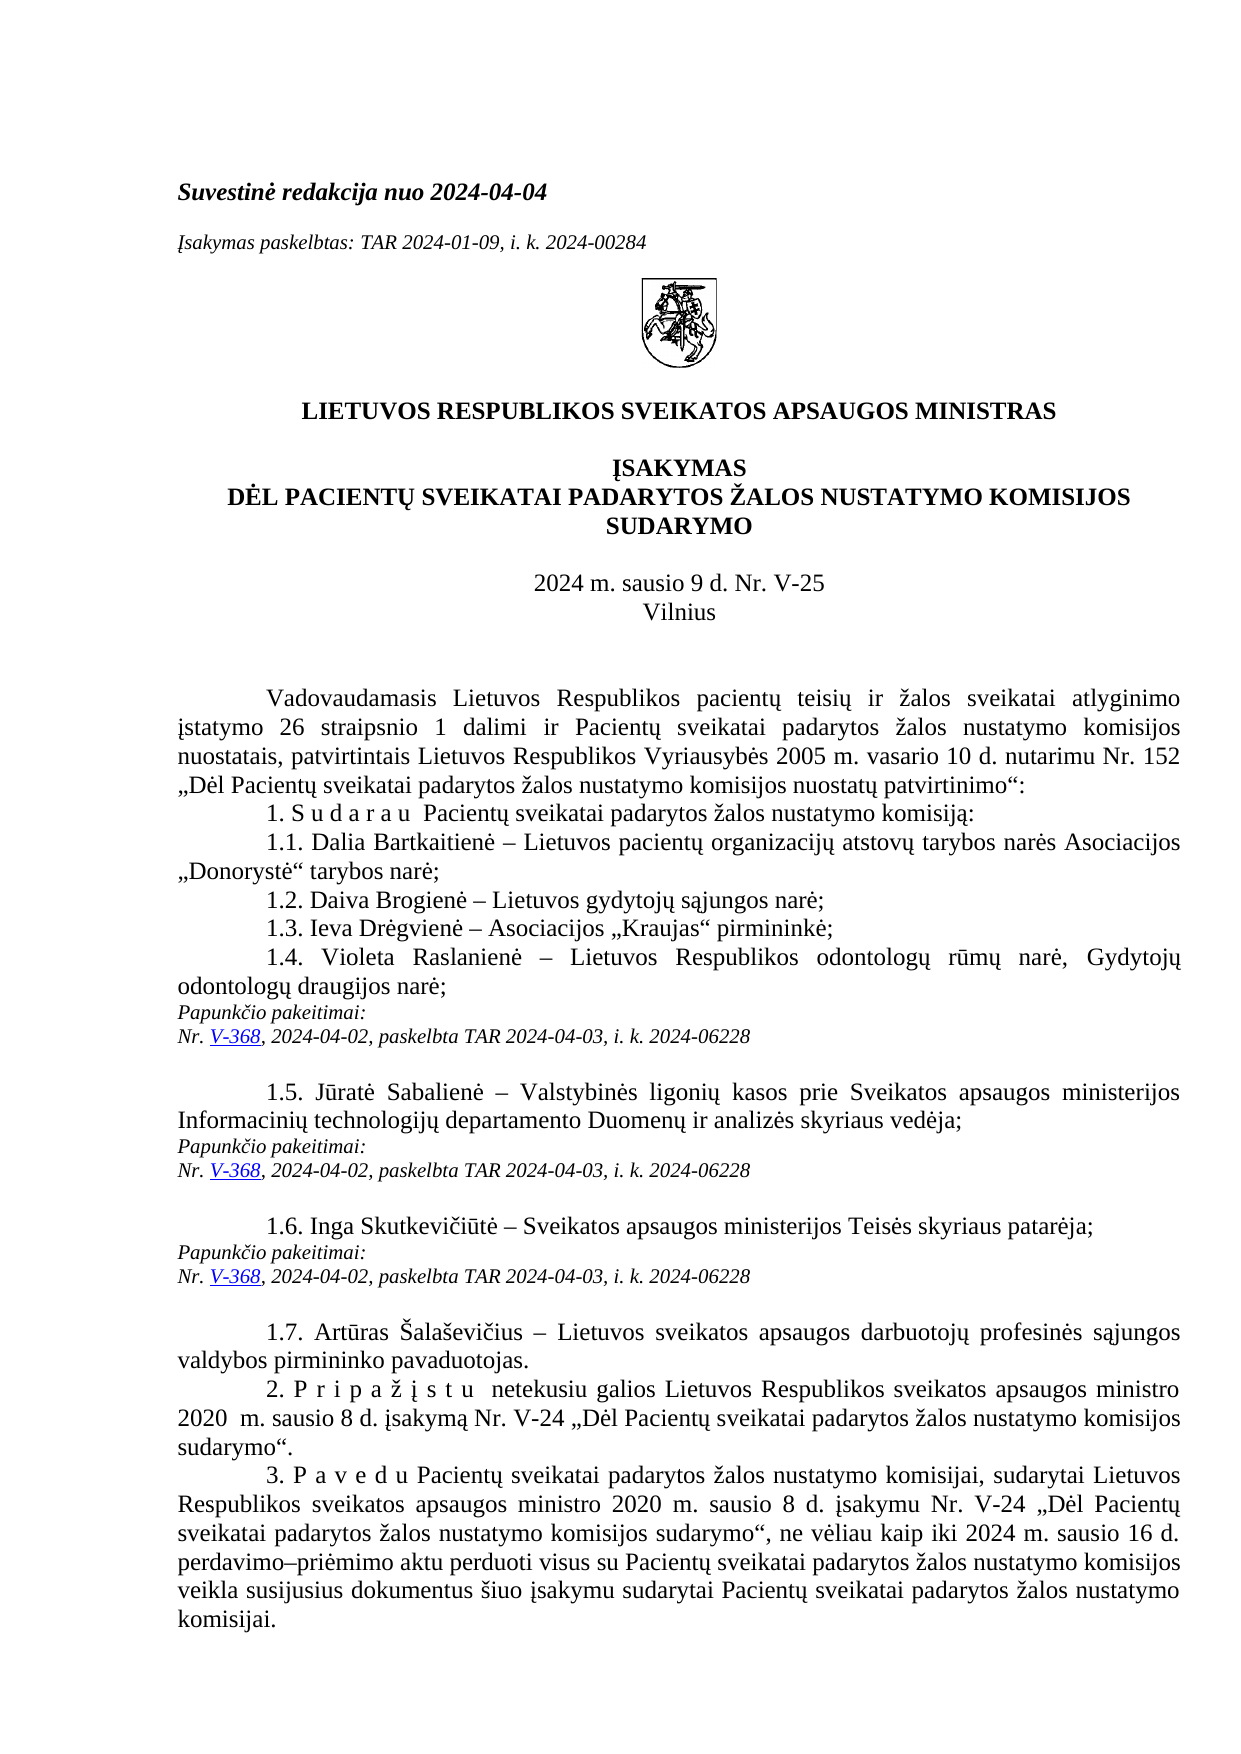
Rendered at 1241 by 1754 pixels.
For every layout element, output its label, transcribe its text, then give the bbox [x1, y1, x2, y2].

text Nr. V-368, 2024-04-02, paskelbta TAR 2024-04-03, i. k. 2024-06228 [177, 1264, 1181, 1288]
text 2. P r i p a ž į s t u netekusiu galios Lietuvos Respublikos sveikatos apsaugos ministro 2020 m. sausio 8 d. įsakymą Nr. V-24 „Dėl Pacientų sveikatai padarytos žalos nustatymo komisijos sudarymo“. [177, 1374, 1181, 1460]
text ĮSAKYMAS [177, 453, 1181, 482]
text Vadovaudamasis Lietuvos Respublikos pacientų teisių ir žalos sveikatai atlyginimo įstatymo 26 straipsnio 1 dalimi ir Pacientų sveikatai padarytos žalos nustatymo komisijos nuostatais, patvirtintais Lietuvos Respublikos Vyriausybės 2005 m. vasario 10 d. nutarimu Nr. 152 „Dėl Pacientų sveikatai padarytos žalos nustatymo komisijos nuostatų patvirtinimo“: [177, 683, 1181, 798]
text Įsakymas paskelbtas: TAR 2024-01-09, i. k. 2024-00284 [177, 230, 1181, 254]
text Nr. V-368, 2024-04-02, paskelbta TAR 2024-04-03, i. k. 2024-06228 [177, 1158, 1181, 1182]
text 1.4. Violeta Raslanienė – Lietuvos Respublikos odontologų rūmų narė, Gydytojų odontologų draugijos narė; [177, 942, 1181, 1000]
text 1.1. Dalia Bartkaitienė – Lietuvos pacientų organizacijų atstovų tarybos narės Asociacijos „Donorystė“ tarybos narė; [177, 827, 1181, 885]
text Suvestinė redakcija nuo 2024-04-04 [177, 177, 1181, 206]
text 2024 m. sausio 9 d. Nr. V-25 [177, 568, 1181, 597]
text Nr. V-368, 2024-04-02, paskelbta TAR 2024-04-03, i. k. 2024-06228 [177, 1024, 1181, 1048]
text Vilnius [177, 597, 1181, 626]
text 3. P a v e d u Pacientų sveikatai padarytos žalos nustatymo komisijai, sudarytai Lietuvos Respublikos sveikatos apsaugos ministro 2020 m. sausio 8 d. įsakymu Nr. V-24 „Dėl Pacientų sveikatai padarytos žalos nustatymo komisijos sudarymo“, ne vėliau kaip iki 2024 m. sausio 16 d. perdavimo–priėmimo aktu perduoti visus su Pacientų sveikatai padarytos žalos nustatymo komisijos veikla susijusius dokumentus šiuo įsakymu sudarytai Pacientų sveikatai padarytos žalos nustatymo komisijai. [177, 1460, 1181, 1633]
text 1.3. Ieva Drėgvienė – Asociacijos „Kraujas“ pirmininkė; [177, 913, 1181, 942]
text 1.7. Artūras Šalaševičius – Lietuvos sveikatos apsaugos darbuotojų profesinės sąjungos valdybos pirmininko pavaduotojas. [177, 1317, 1181, 1374]
text Papunkčio pakeitimai: [177, 1134, 1181, 1158]
text 1.5. Jūratė Sabalienė – Valstybinės ligonių kasos prie Sveikatos apsaugos ministerijos Informacinių technologijų departamento Duomenų ir analizės skyriaus vedėja; [177, 1077, 1181, 1134]
text Papunkčio pakeitimai: [177, 1000, 1181, 1024]
text 1.6. Inga Skutkevičiūtė – Sveikatos apsaugos ministerijos Teisės skyriaus patarėja; [177, 1211, 1181, 1240]
text Papunkčio pakeitimai: [177, 1240, 1181, 1264]
text 1. S u d a r a u Pacientų sveikatai padarytos žalos nustatymo komisiją: [177, 798, 1181, 827]
text LIETUVOS RESPUBLIKOS SVEIKATOS APSAUGOS MINISTRAS [177, 396, 1181, 425]
text 1.2. Daiva Brogienė – Lietuvos gydytojų sąjungos narė; [177, 885, 1181, 913]
text DĖL PACIENTŲ SVEIKATAI PADARYTOS ŽALOS NUSTATYMO KOMISIJOS SUDARYMO [177, 482, 1181, 540]
